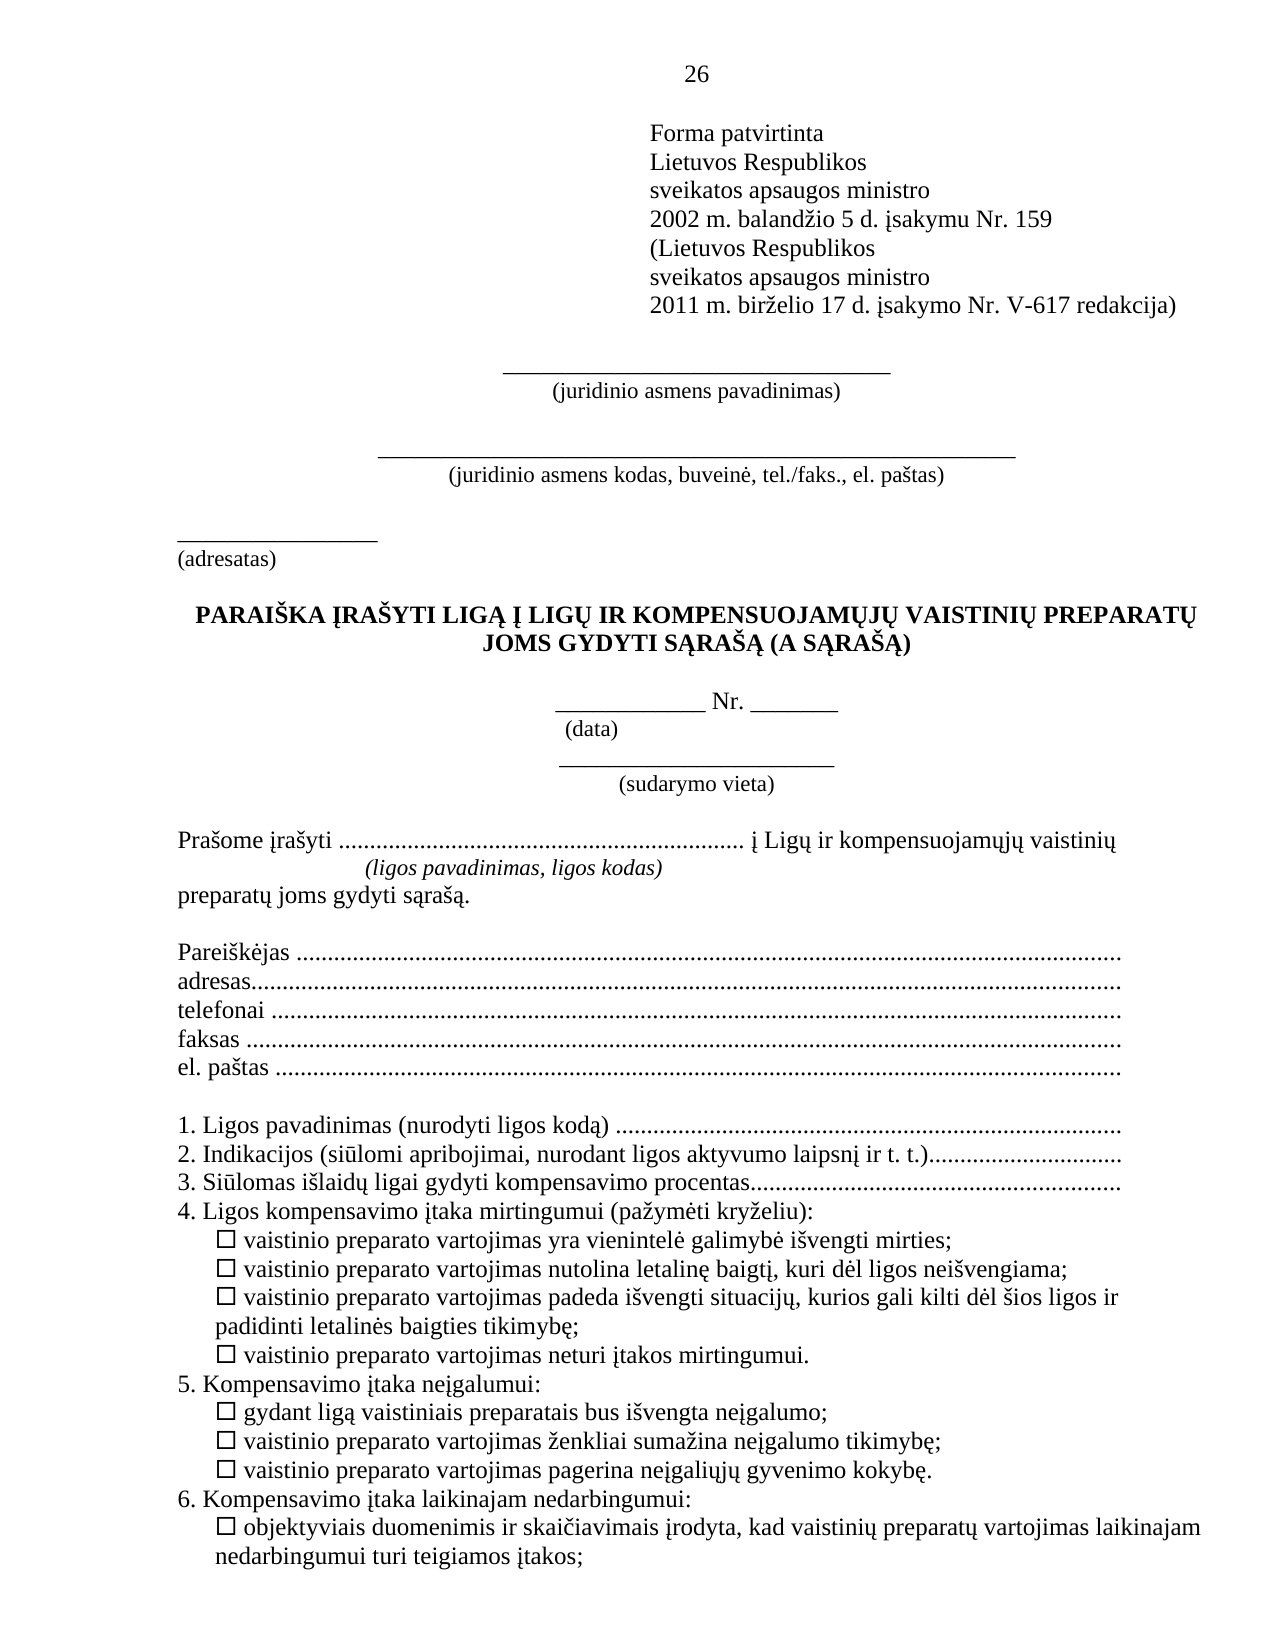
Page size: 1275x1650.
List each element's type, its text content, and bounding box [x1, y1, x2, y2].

text 5. Kompensavimo įtaka neįgalumui: [177, 1369, 1216, 1397]
text telefonai [177, 995, 1216, 1024]
text (Lietuvos Respublikos [649, 233, 1216, 262]
text Prašome įrašyti į Ligų ir kompensuojamųjų vaistinių [177, 825, 1216, 854]
text [] objektyviais duomenimis ir skaičiavimais įrodyta, kad vaistinių preparatų vartojimas laikinajam nedarbingumui turi teigiamos įtakos; [215, 1512, 1216, 1570]
text preparatų joms gydyti sąrašą. [177, 880, 1216, 909]
text 4. Ligos kompensavimo įtaka mirtingumui (pažymėti kryželiu): [177, 1196, 1216, 1225]
text (data) [565, 715, 1216, 741]
text ________________ [177, 516, 1216, 544]
text Pareiškėjas [177, 937, 1216, 966]
text Forma patvirtinta [649, 118, 1216, 147]
text 3. Siūlomas išlaidų ligai gydyti kompensavimo procentas [177, 1167, 1216, 1196]
text [] vaistinio preparato vartojimas nutolina letalinę baigtį, kuri dėl ligos neišvengiama; [215, 1254, 1216, 1282]
text Lietuvos Respublikos [649, 147, 1216, 176]
text sveikatos apsaugos ministro [649, 176, 1216, 204]
text PARAIŠKA ĮRAŠYTI LIGĄ Į LIGŲ IR KOMPENSUOJAMŲJŲ VAISTINIŲ PREPARATŲ JOMS GYDYTI SĄRAŠĄ (A SĄRAŠĄ) [177, 600, 1216, 657]
text 6. Kompensavimo įtaka laikinajam nedarbingumui: [177, 1484, 1216, 1512]
text (juridinio asmens pavadinimas) [177, 377, 1216, 403]
text ____________ Nr. _______ [177, 686, 1216, 715]
text 2002 m. balandžio 5 d. įsakymu Nr. 159 [649, 204, 1216, 233]
text (juridinio asmens kodas, buveinė, tel./faks., el. paštas) [177, 461, 1216, 487]
text ______________________ [177, 741, 1216, 770]
text [] gydant ligą vaistiniais preparatais bus išvengta neįgalumo; [215, 1397, 1216, 1426]
text 2. Indikacijos (siūlomi apribojimai, nurodant ligos aktyvumo laipsnį ir t. t.) [177, 1139, 1216, 1167]
text 2011 m. birželio 17 d. įsakymo Nr. V-617 redakcija) [649, 291, 1216, 319]
text [] vaistinio preparato vartojimas ženkliai sumažina neįgalumo tikimybę; [215, 1426, 1216, 1455]
text [] vaistinio preparato vartojimas yra vienintelė galimybė išvengti mirties; [215, 1225, 1216, 1254]
text (ligos pavadinimas, ligos kodas) [365, 854, 1216, 880]
text sveikatos apsaugos ministro [649, 262, 1216, 291]
text (adresatas) [177, 544, 1216, 571]
text _______________________________ [177, 348, 1216, 377]
text el. paštas [177, 1052, 1216, 1081]
text (sudarymo vieta) [177, 770, 1216, 796]
text [] vaistinio preparato vartojimas neturi įtakos mirtingumui. [215, 1340, 1216, 1369]
text [] vaistinio preparato vartojimas padeda išvengti situacijų, kurios gali kilti dėl šios ligos ir padidinti letalinės baigties tikimybę; [215, 1282, 1169, 1340]
text adresas [177, 966, 1216, 995]
text ___________________________________________________ [177, 432, 1216, 461]
text faksas [177, 1024, 1216, 1052]
text [] vaistinio preparato vartojimas pagerina neįgaliųjų gyvenimo kokybę. [215, 1455, 1216, 1484]
text 1. Ligos pavadinimas (nurodyti ligos kodą) [177, 1110, 1216, 1139]
